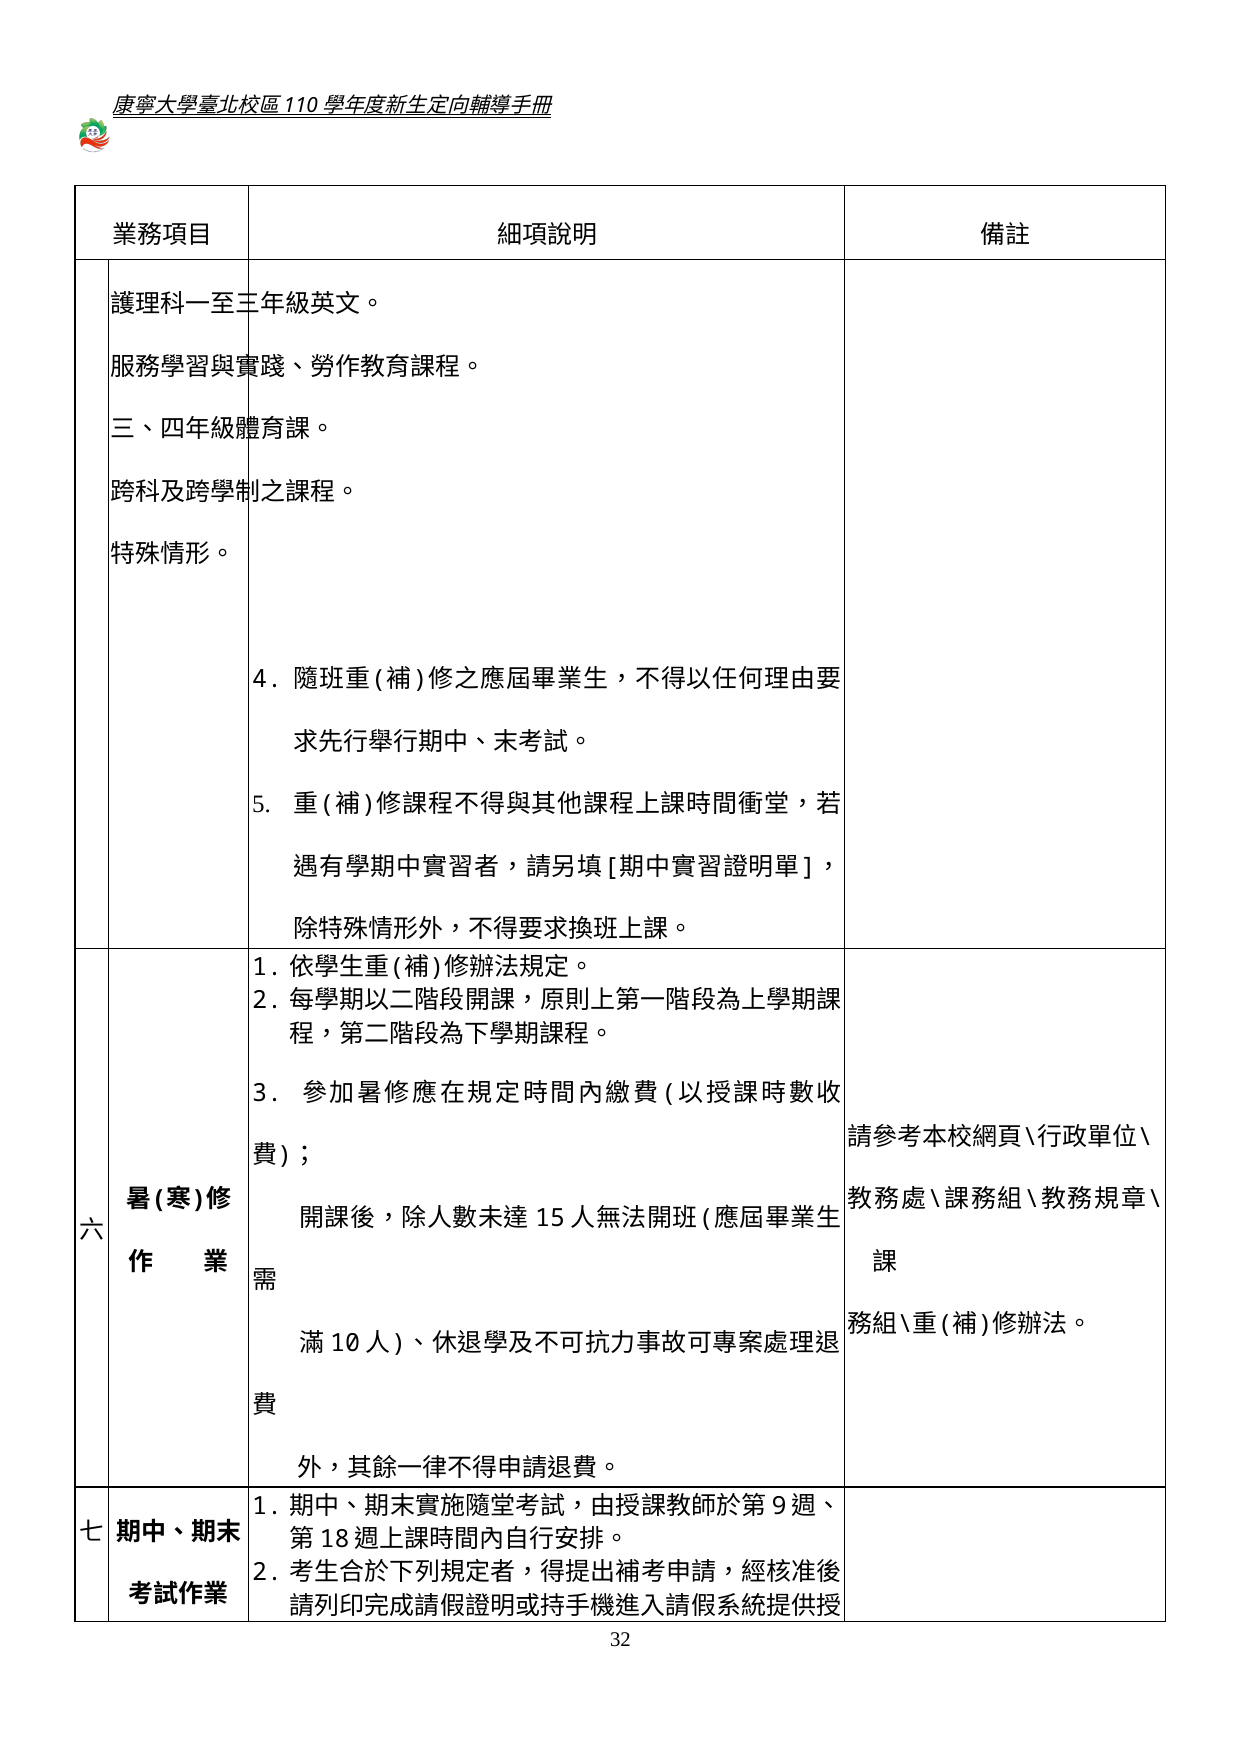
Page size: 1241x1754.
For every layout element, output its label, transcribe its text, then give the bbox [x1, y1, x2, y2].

table_cell 期中、期末實施隨堂考試，由授課教師於第9週、第18週上課時間內自行安排。 考生合於下列規定者，得提出補考申請，經核准後請列印完成請假證明或持手機進入請假系統提供授 [249, 1488, 844, 1621]
table_cell 請參考本校網頁\行政單位\ 教務處\課務組\教務規章\課 務組\重(補)修辦法。 [845, 949, 1165, 1486]
table_cell 七 [76, 1488, 108, 1621]
table_cell 重(補)修 作 業 [109, 260, 248, 948]
table_cell 暑(寒)修 作 業 [109, 949, 248, 1486]
table_cell [845, 1488, 1165, 1621]
table_cell 六 [76, 949, 108, 1486]
table_cell [76, 260, 108, 948]
table_cell 期中、期末考試作業 [109, 1488, 248, 1621]
table_header 備註 [845, 186, 1165, 259]
table_header 細項說明 [249, 186, 844, 259]
table_cell [845, 260, 1165, 948]
table_header 業務項目 [76, 186, 248, 259]
table_cell 依學生重(補)修辦法規定。 每學期以二階段開課，原則上第一階段為上學期課程，第二階段為下學期課程。 3. 參加暑修應在規定時間內繳費(以授課時數收費)； 開課後，除人數未達15人無法開班(應屆畢業生需 滿10人)、休退學及不可抗力事故可專案處理退費 外，其餘一律不得申請退費。 [249, 949, 844, 1486]
table_cell 開學第一週申辦採網路重補修選課作業為主。 採用網路重補修的課程為： 通識課程。 本科的必修及選修課。 採紙本重補修課程為： 護理科一至三年級英文。 服務學習與實踐、勞作教育課程。 三、四年級體育課。 跨科及跨學制之課程。 特殊情形。 延修生。 隨班重(補)修之應屆畢業生，不得以任何理由要求先行舉行期中、末考試。 重(補)修課程不得與其他課程上課時間衝堂，若遇有學期中實習者，請另填[期中實習證明單]，除特殊情形外，不得要求換班上課。 [249, 260, 844, 948]
